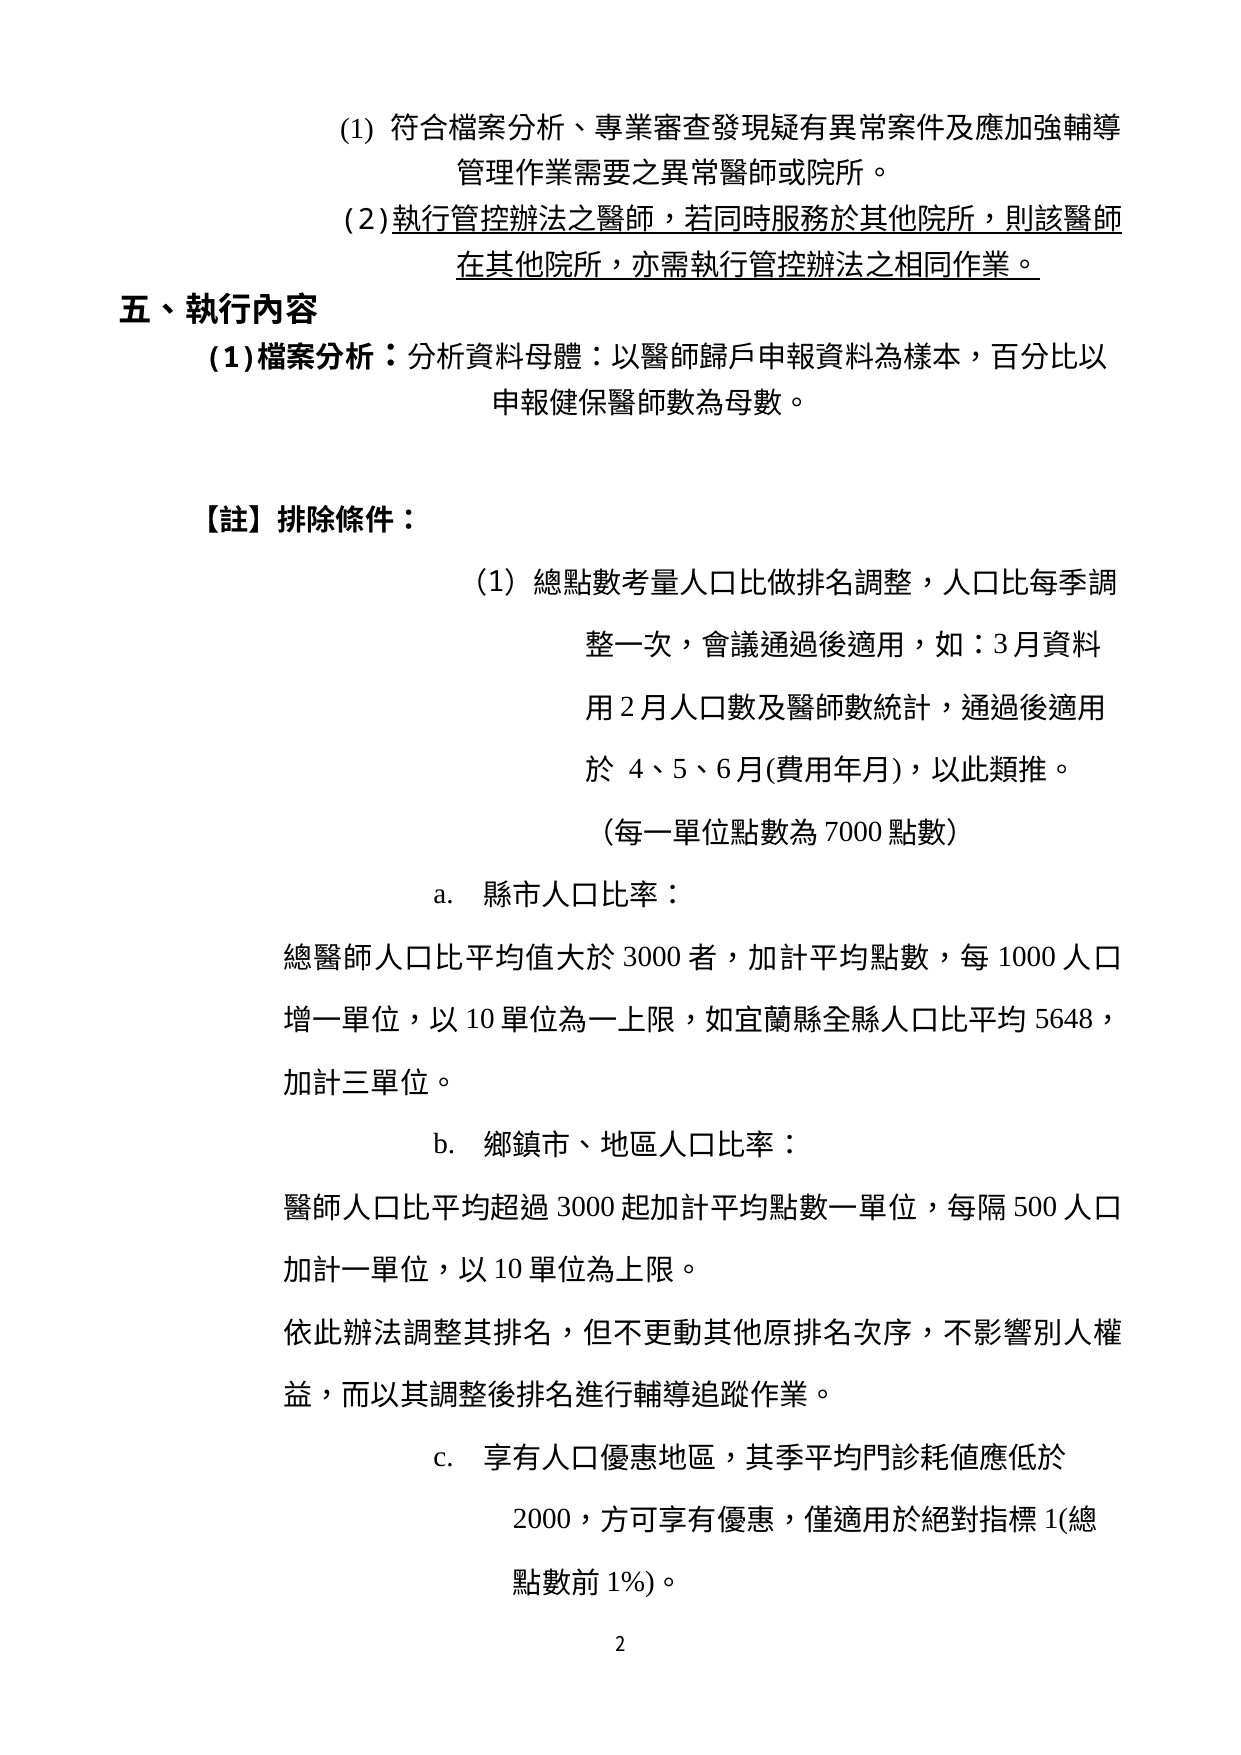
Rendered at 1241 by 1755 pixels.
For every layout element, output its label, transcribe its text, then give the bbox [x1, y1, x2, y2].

list 鄉鎮市、地區人口比率： [433, 1101, 1122, 1164]
list 總點數考量人口比做排名調整，人口比每季調整一次，會議通過後適用，如：3月資料用2月人口數及醫師數統計，通過後適用於 4、5、6月(費用年月)，以此類推。（每一單位點數為7000點數） [458, 539, 1122, 851]
text 【註】排除條件： [118, 476, 1122, 539]
text 醫師人口比平均超過3000起加計平均點數一單位，每隔500人口加計一單位，以10單位為上限。 [283, 1164, 1122, 1289]
list 享有人口優惠地區，其季平均門診耗値應低於2000，方可享有優惠，僅適用於絕對指標1(總點數前1%)。 [433, 1414, 1122, 1601]
text 總醫師人口比平均值大於3000者，加計平均點數，每1000人口增一單位，以10單位為一上限，如宜蘭縣全縣人口比平均5648，加計三單位。 [283, 914, 1122, 1101]
list 檔案分析：分析資料母體：以醫師歸戶申報資料為樣本，百分比以申報健保醫師數為母數。 [205, 331, 1122, 422]
text 依此辦法調整其排名，但不更動其他原排名次序，不影響別人權益，而以其調整後排名進行輔導追蹤作業。 [283, 1289, 1122, 1414]
text 五、執行內容 [118, 285, 1122, 331]
list 符合檔案分析、專業審查發現疑有異常案件及應加強輔導管理作業需要之異常醫師或院所。 [340, 101, 1122, 193]
list 執行管控辦法之醫師，若同時服務於其他院所，則該醫師在其他院所，亦需執行管控辦法之相同作業。 [340, 193, 1122, 285]
list 縣市人口比率： [433, 851, 1122, 914]
